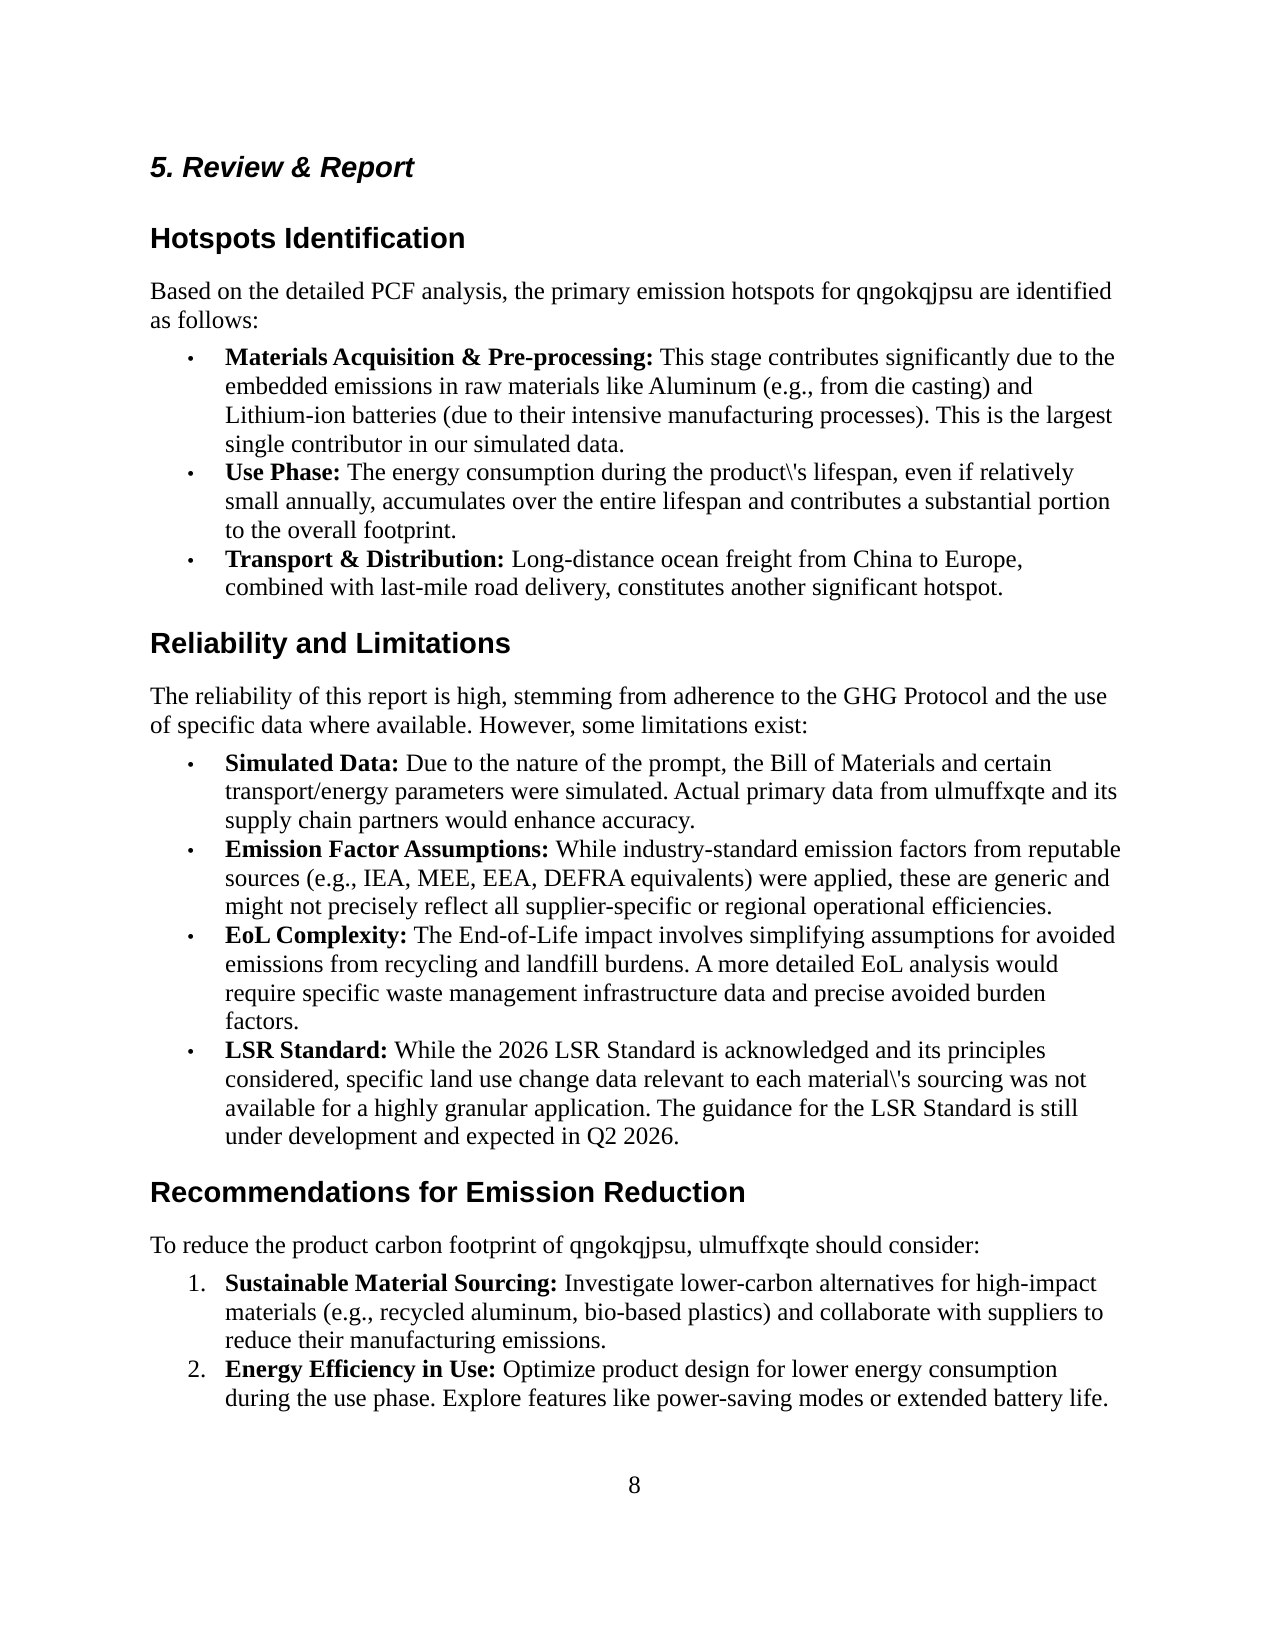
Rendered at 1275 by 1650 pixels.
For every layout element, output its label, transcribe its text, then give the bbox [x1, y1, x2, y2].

list Emission Factor Assumptions: While industry-standard emission factors from reputable sources (e.g., IEA, MEE, EEA, DEFRA equivalents) were applied, these are generic and might not precisely reflect all supplier-specific or regional operational efficiencies. [187, 834, 1125, 920]
subtitle Recommendations for Emission Reduction [150, 1175, 1125, 1209]
list Materials Acquisition & Pre-processing: This stage contributes significantly due to the embedded emissions in raw materials like Aluminum (e.g., from die casting) and Lithium-ion batteries (due to their intensive manufacturing processes). This is the largest single contributor in our simulated data. [187, 342, 1125, 457]
subtitle Hotspots Identification [150, 221, 1125, 254]
list EoL Complexity: The End-of-Life impact involves simplifying assumptions for avoided emissions from recycling and landfill burdens. A more detailed EoL analysis would require specific waste management infrastructure data and precise avoided burden factors. [187, 920, 1125, 1035]
list Use Phase: The energy consumption during the product\'s lifespan, even if relatively small annually, accumulates over the entire lifespan and contributes a substantial portion to the overall footprint. [187, 457, 1125, 544]
list Sustainable Material Sourcing: Investigate lower-carbon alternatives for high-impact materials (e.g., recycled aluminum, bio-based plastics) and collaborate with suppliers to reduce their manufacturing emissions. [187, 1268, 1125, 1354]
subtitle 5. Review & Report [150, 150, 1125, 183]
subtitle Reliability and Limitations [150, 626, 1125, 660]
list LSR Standard: While the 2026 LSR Standard is acknowledged and its principles considered, specific land use change data relevant to each material\'s sourcing was not available for a highly granular application. The guidance for the LSR Standard is still under development and expected in Q2 2026. [187, 1035, 1125, 1150]
text Based on the detailed PCF analysis, the primary emission hotspots for qngokqjpsu are identified as follows: [150, 276, 1125, 333]
list Simulated Data: Due to the nature of the prompt, the Bill of Materials and certain transport/energy parameters were simulated. Actual primary data from ulmuffxqte and its supply chain partners would enhance accuracy. [187, 748, 1125, 834]
text The reliability of this report is high, stemming from adherence to the GHG Protocol and the use of specific data where available. However, some limitations exist: [150, 681, 1125, 739]
list Transport & Distribution: Long-distance ocean freight from China to Europe, combined with last-mile road delivery, constitutes another significant hotspot. [187, 544, 1125, 601]
text To reduce the product carbon footprint of qngokqjpsu, ulmuffxqte should consider: [150, 1230, 1125, 1259]
list Energy Efficiency in Use: Optimize product design for lower energy consumption during the use phase. Explore features like power-saving modes or extended battery life. [187, 1354, 1125, 1412]
